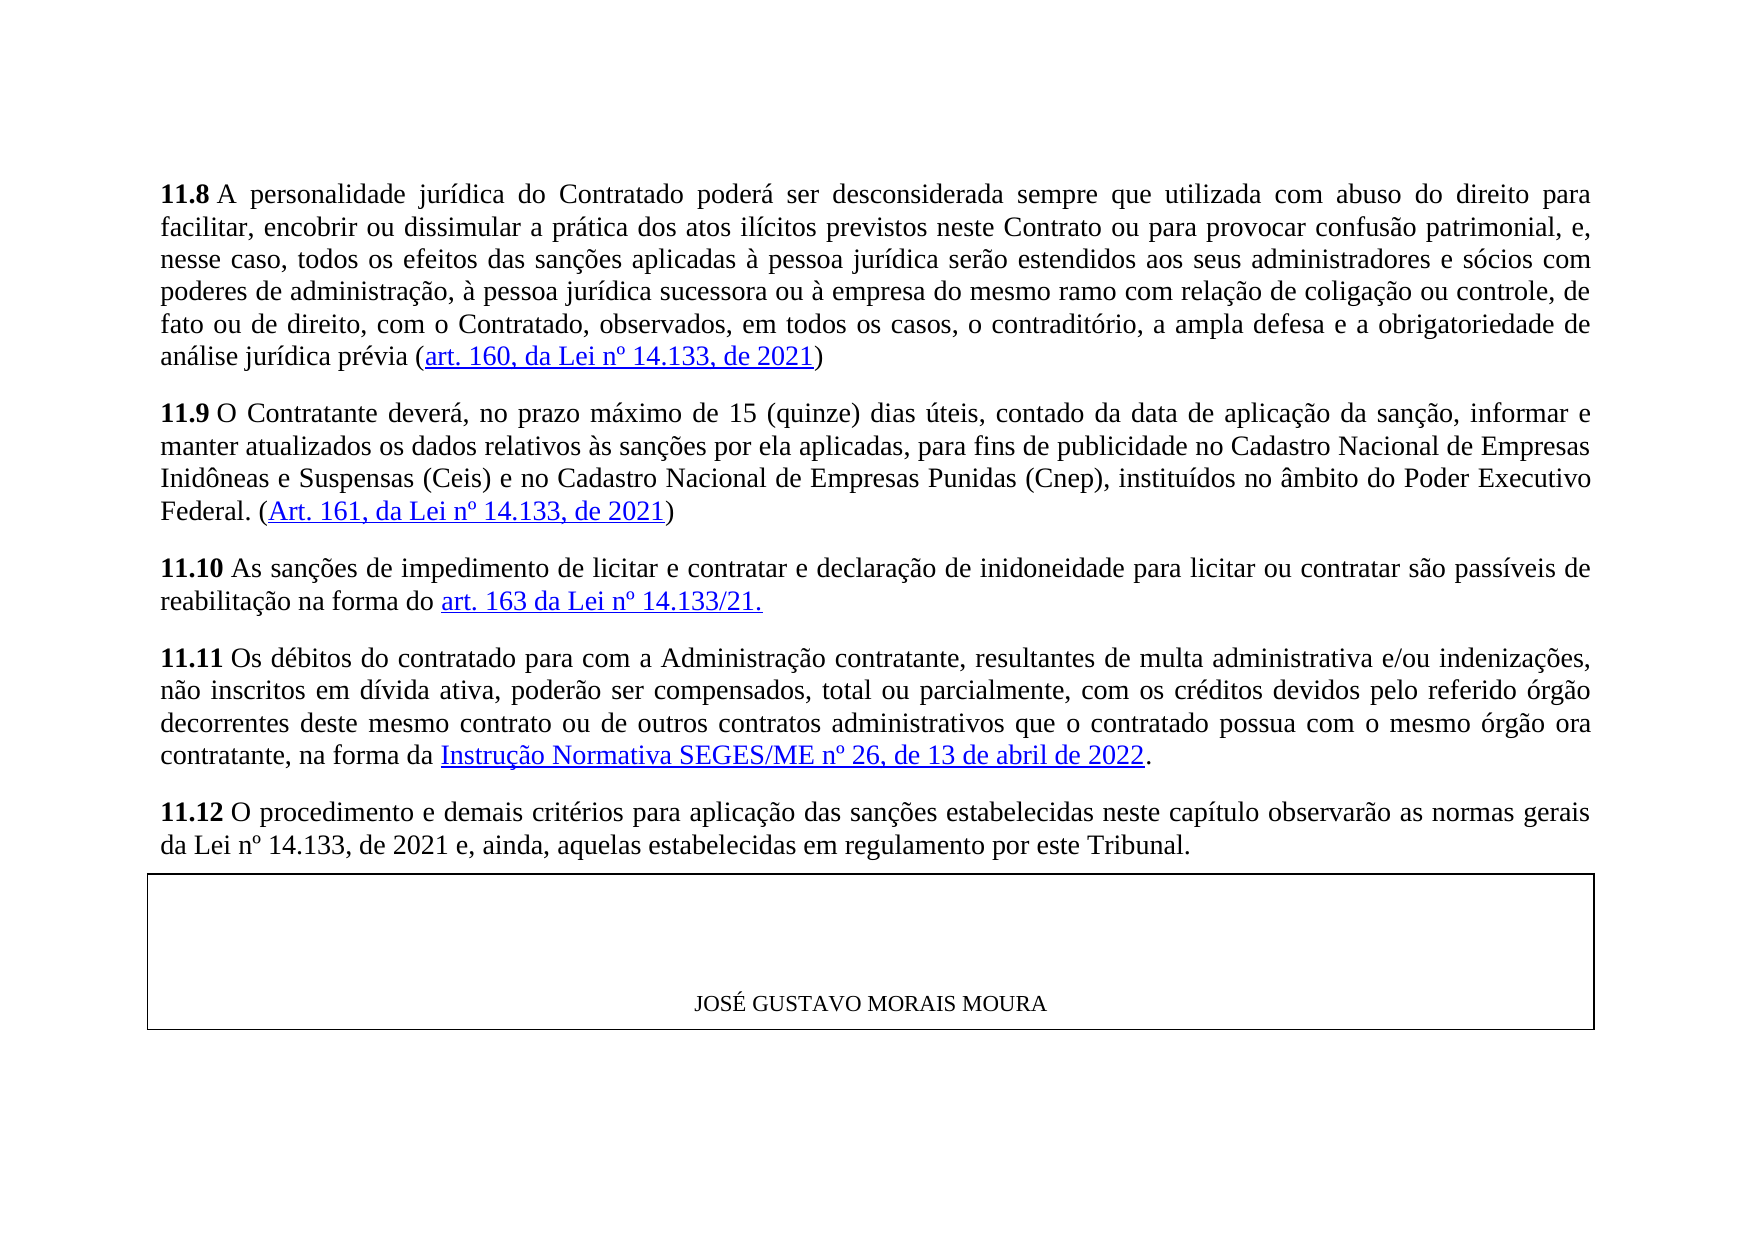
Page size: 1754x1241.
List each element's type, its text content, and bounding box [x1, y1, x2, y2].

text 11.11 Os débitos do contratado para com a Administração contratante, resultantes de multa administrativa e/ou indenizações, não inscritos em dívida ativa, poderão ser compensados, total ou parcialmente, com os créditos devidos pelo referido órgão decorrentes deste mesmo contrato ou de outros contratos administrativos que o contratado possua com o mesmo órgão ora contratante, na forma da Instrução Normativa SEGES/ME nº 26, de 13 de abril de 2022. [160, 641, 1594, 771]
text 11.12 O procedimento e demais critérios para aplicação das sanções estabelecidas neste capítulo observarão as normas gerais da Lei nº 14.133, de 2021 e, ainda, aquelas estabelecidas em regulamento por este Tribunal. [160, 796, 1594, 860]
text 11.9 O Contratante deverá, no prazo máximo de 15 (quinze) dias úteis, contado da data de aplicação da sanção, informar e manter atualizados os dados relativos às sanções por ela aplicadas, para fins de publicidade no Cadastro Nacional de Empresas Inidôneas e Suspensas (Ceis) e no Cadastro Nacional de Empresas Punidas (Cnep), instituídos no âmbito do Poder Executivo Federal. (Art. 161, da Lei nº 14.133, de 2021) [160, 397, 1594, 526]
text 11.8 A personalidade jurídica do Contratado poderá ser desconsiderada sempre que utilizada com abuso do direito para facilitar, encobrir ou dissimular a prática dos atos ilícitos previstos neste Contrato ou para provocar confusão patrimonial, e, nesse caso, todos os efeitos das sanções aplicadas à pessoa jurídica serão estendidos aos seus administradores e sócios com poderes de administração, à pessoa jurídica sucessora ou à empresa do mesmo ramo com relação de coligação ou controle, de fato ou de direito, com o Contratado, observados, em todos os casos, o contraditório, a ampla defesa e a obrigatoriedade de análise jurídica prévia (art. 160, da Lei nº 14.133, de 2021) [160, 177, 1594, 372]
table_header JOSÉ GUSTAVO MORAIS MOURA [148, 875, 1593, 1029]
text 11.10 As sanções de impedimento de licitar e contratar e declaração de inidoneidade para licitar ou contratar são passíveis de reabilitação na forma do art. 163 da Lei nº 14.133/21. [160, 551, 1594, 616]
